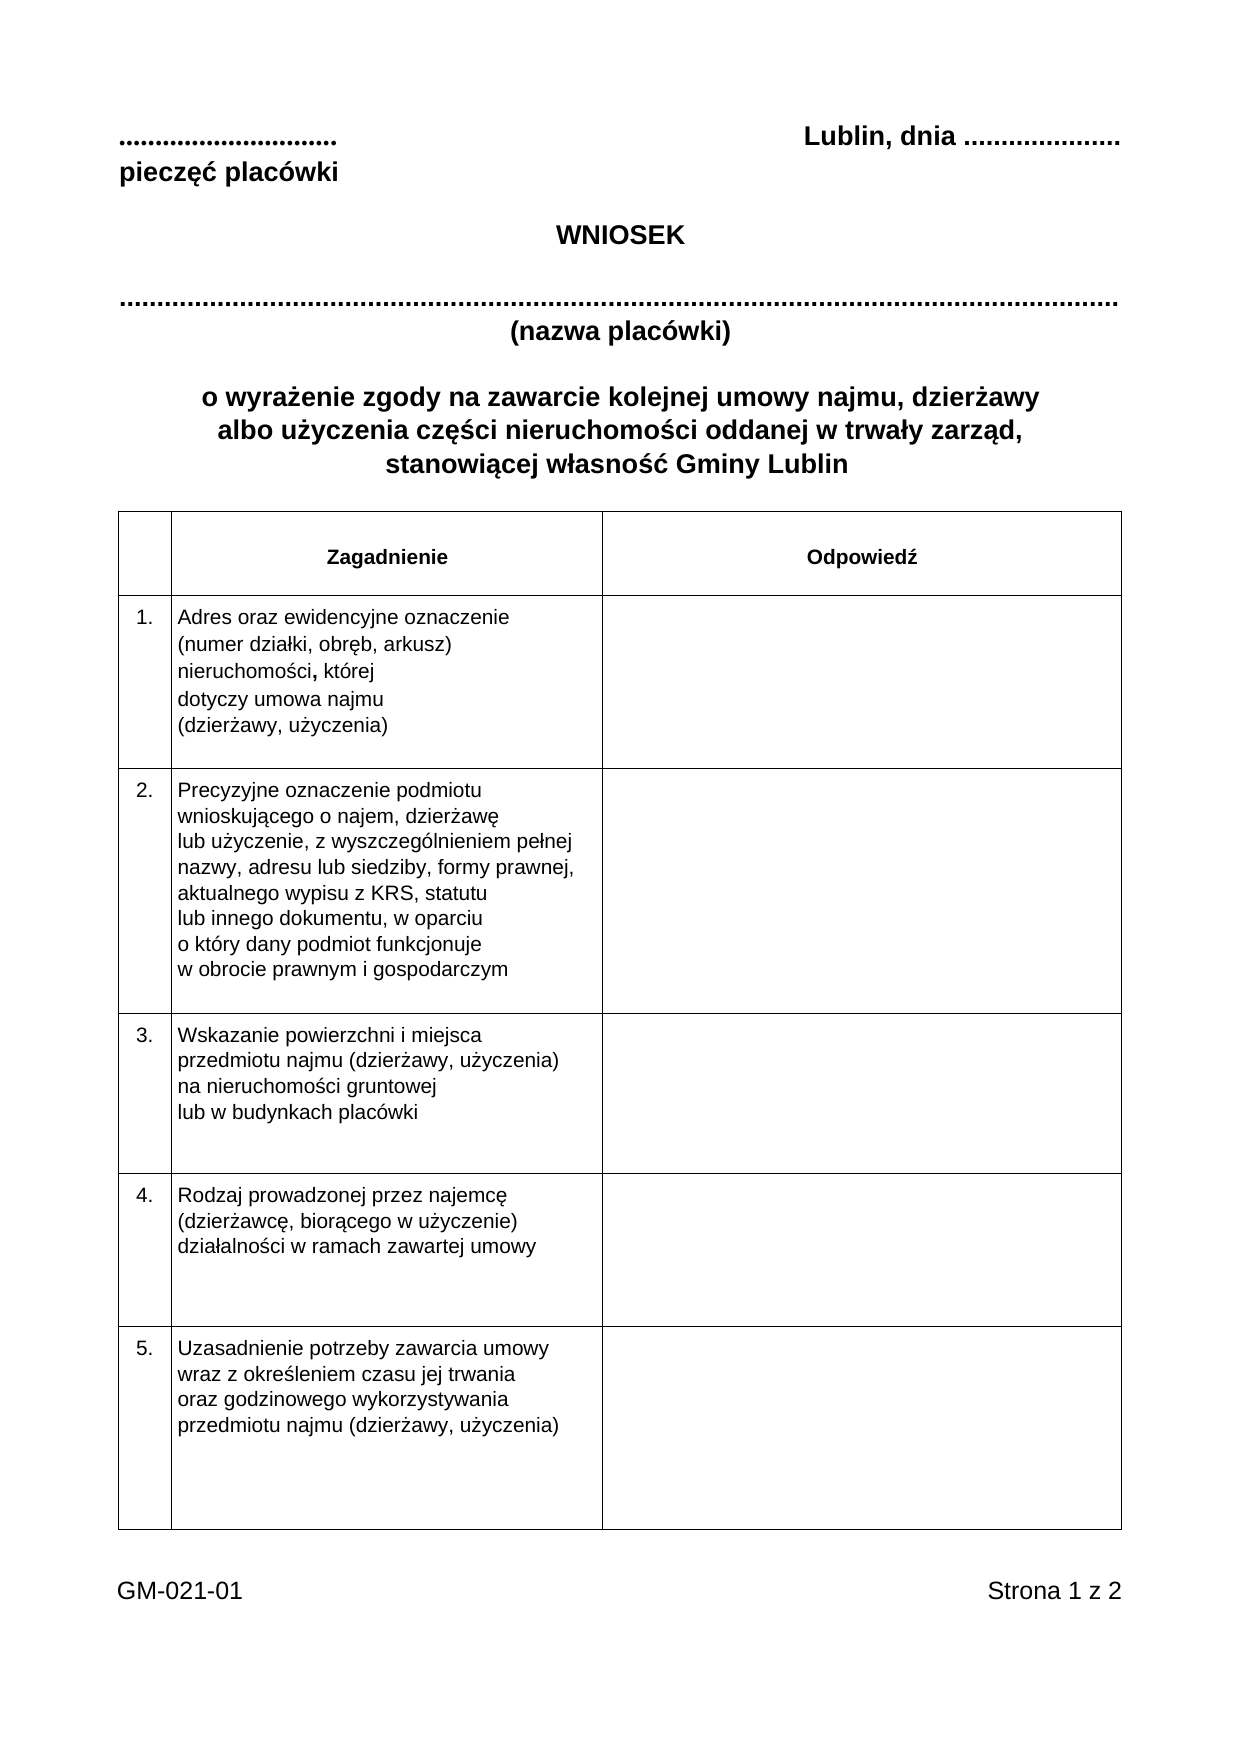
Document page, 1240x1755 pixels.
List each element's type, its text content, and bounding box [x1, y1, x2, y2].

table_cell [603, 769, 1121, 1013]
table_cell [603, 1014, 1121, 1173]
table_cell [603, 1174, 1121, 1326]
table_cell [603, 1327, 1121, 1529]
table_header [119, 512, 171, 595]
table_cell Wskazanie powierzchni i miejsca przedmiotu najmu (dzierżawy, użyczenia) na nieruchomości gruntowej lub w budynkach placówki [172, 1014, 602, 1173]
text albo użyczenia części nieruchomości oddanej w trwały zarząd, stanowiącej własność Gminy Lublin [141, 414, 1099, 479]
text ..................................................................................................................................... [119, 281, 1122, 312]
table_cell Adres oraz ewidencyjne oznaczenie (numer działki, obręb, arkusz) nieruchomości, której dotyczy umowa najmu (dzierżawy, użyczenia) [172, 596, 602, 768]
text GM-021-01 Strona 1 z 2 [117, 1576, 1124, 1605]
table_header Odpowiedź [603, 512, 1121, 595]
table_cell 4. [119, 1174, 171, 1326]
table_cell 3. [119, 1014, 171, 1173]
table_cell 1. [119, 596, 171, 768]
text pieczęć placówki [119, 156, 1122, 188]
table_cell [603, 596, 1121, 768]
text (nazwa placówki) [141, 315, 1100, 346]
table_cell 5. [119, 1327, 171, 1529]
table_cell Precyzyjne oznaczenie podmiotu wnioskującego o najem, dzierżawę lub użyczenie, z wyszczególnieniem pełnej nazwy, adresu lub siedziby, formy prawnej, aktualnego wypisu z KRS, statutu lub innego dokumentu, w oparciu o który dany podmiot funkcjonuje w obrocie prawnym i gospodarczym [172, 769, 602, 1013]
table_cell Uzasadnienie potrzeby zawarcia umowy wraz z określeniem czasu jej trwania oraz godzinowego wykorzystywania przedmiotu najmu (dzierżawy, użyczenia) [172, 1327, 602, 1529]
text o wyrażenie zgody na zawarcie kolejnej umowy najmu, dzierżawy [141, 381, 1100, 412]
table_cell 2. [119, 769, 171, 1013]
table_header Zagadnienie [172, 512, 602, 595]
table_cell Rodzaj prowadzonej przez najemcę (dzierżawcę, biorącego w użyczenie) działalności w ramach zawartej umowy [172, 1174, 602, 1326]
text WNIOSEK [141, 219, 1100, 250]
text .............................. Lublin, dnia ..................... [118, 118, 1122, 152]
